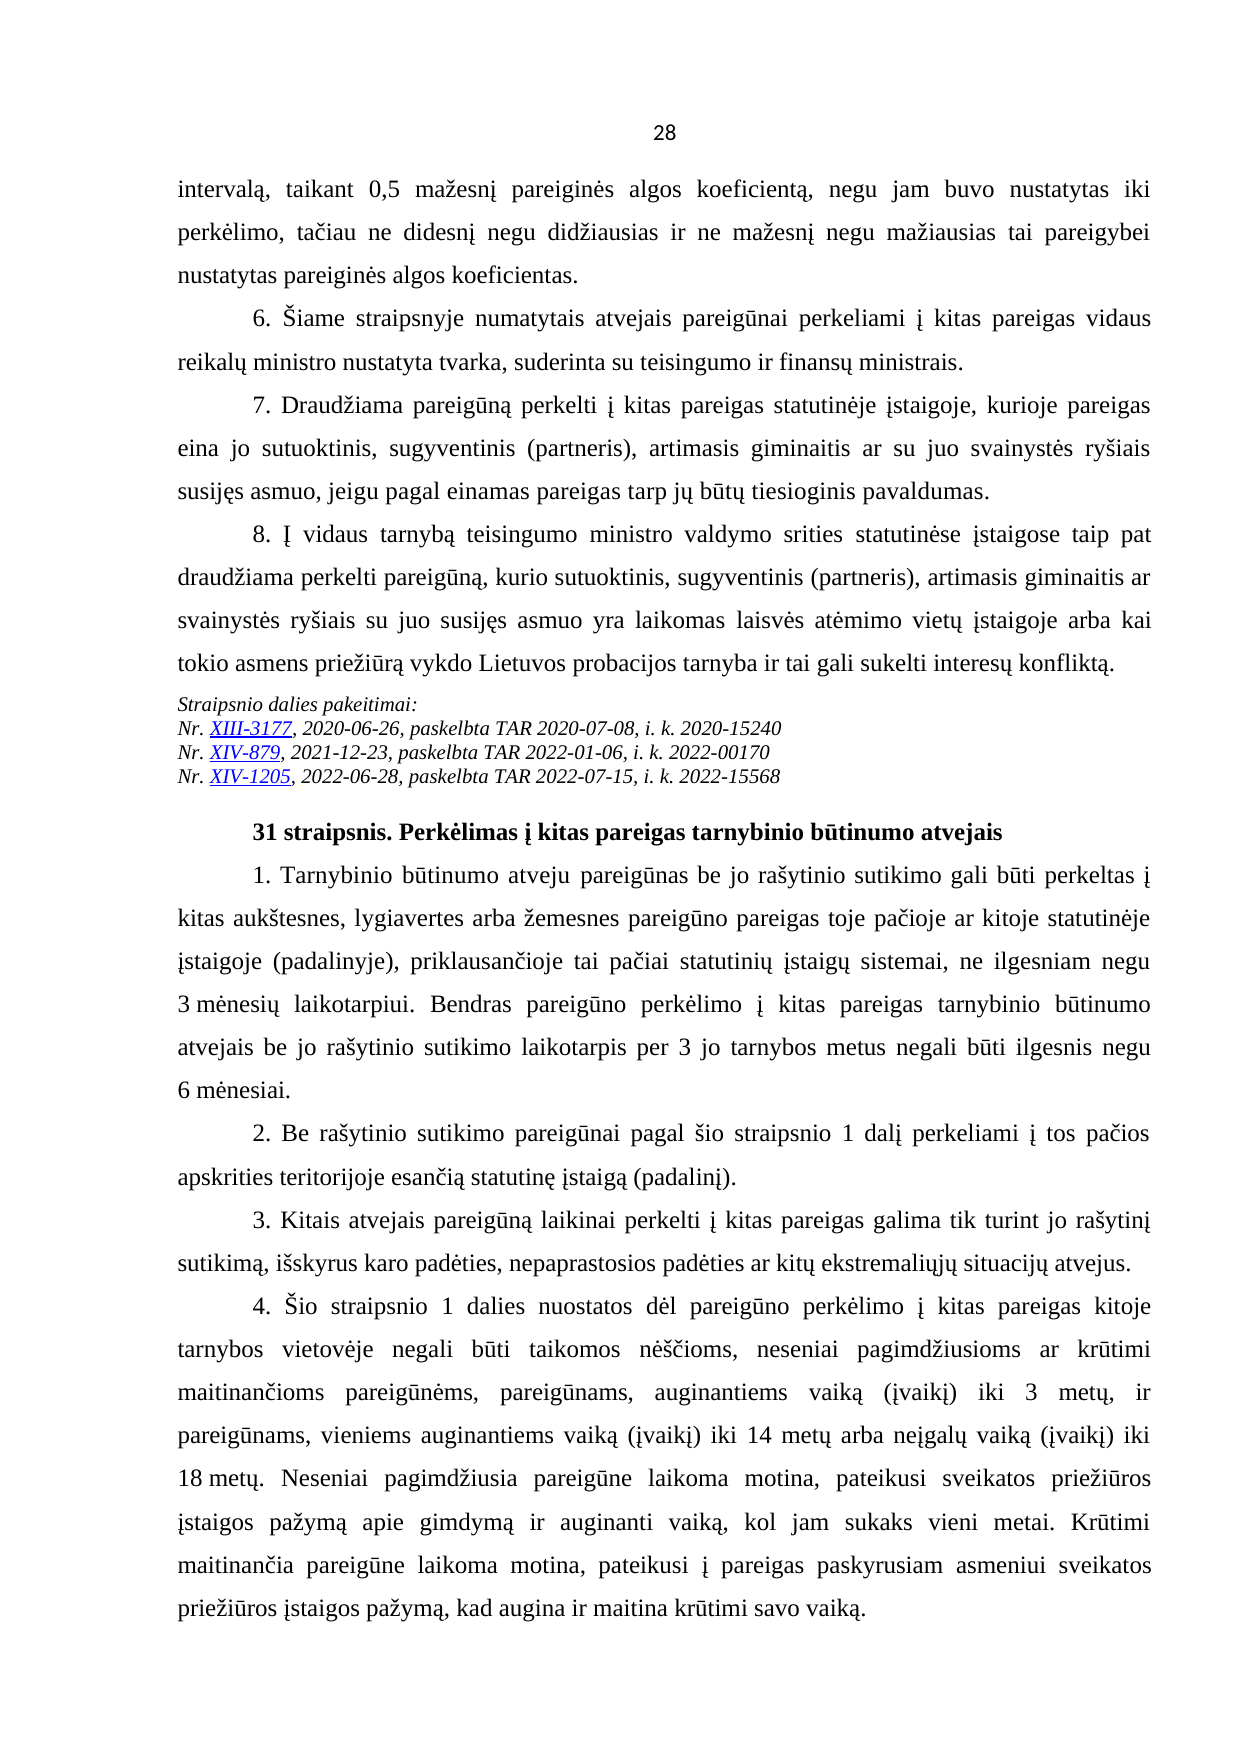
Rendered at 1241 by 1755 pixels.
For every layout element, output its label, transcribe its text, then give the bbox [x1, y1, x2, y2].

text 31 straipsnis. Perkėlimas į kitas pareigas tarnybinio būtinumo atvejais [177, 817, 1152, 845]
text Nr. XIV-879, 2021-12-23, paskelbta TAR 2022-01-06, i. k. 2022-00170 [177, 740, 1152, 764]
text 3. Kitais atvejais pareigūną laikinai perkelti į kitas pareigas galima tik turint jo rašytinį sutikimą, išskyrus karo padėties, nepaprastosios padėties ar kitų ekstremaliųjų situacijų atvejus. [177, 1205, 1152, 1277]
text 7. Draudžiama pareigūną perkelti į kitas pareigas statutinėje įstaigoje, kurioje pareigas eina jo sutuoktinis, sugyventinis (partneris), artimasis giminaitis ar su juo svainystės ryšiais susijęs asmuo, jeigu pagal einamas pareigas tarp jų būtų tiesioginis pavaldumas. [177, 390, 1152, 505]
text Nr. XIII-3177, 2020-06-26, paskelbta TAR 2020-07-08, i. k. 2020-15240 [177, 716, 1152, 740]
text Nr. XIV-1205, 2022-06-28, paskelbta TAR 2022-07-15, i. k. 2022-15568 [177, 764, 1152, 788]
text 8. Į vidaus tarnybą teisingumo ministro valdymo srities statutinėse įstaigose taip pat draudžiama perkelti pareigūną, kurio sutuoktinis, sugyventinis (partneris), artimasis giminaitis ar svainystės ryšiais su juo susijęs asmuo yra laikomas laisvės atėmimo vietų įstaigoje arba kai tokio asmens priežiūrą vykdo Lietuvos probacijos tarnyba ir tai gali sukelti interesų konfliktą. [177, 519, 1152, 677]
text 4. Šio straipsnio 1 dalies nuostatos dėl pareigūno perkėlimo į kitas pareigas kitoje tarnybos vietovėje negali būti taikomos nėščioms, neseniai pagimdžiusioms ar krūtimi maitinančioms pareigūnėms, pareigūnams, auginantiems vaiką (įvaikį) iki 3 metų, ir pareigūnams, vieniems auginantiems vaiką (įvaikį) iki 14 metų arba neįgalų vaiką (įvaikį) iki 18 metų. Neseniai pagimdžiusia pareigūne laikoma motina, pateikusi sveikatos priežiūros įstaigos pažymą apie gimdymą ir auginanti vaiką, kol jam sukaks vieni metai. Krūtimi maitinančia pareigūne laikoma motina, pateikusi į pareigas paskyrusiam asmeniui sveikatos priežiūros įstaigos pažymą, kad augina ir maitina krūtimi savo vaiką. [177, 1291, 1152, 1622]
text Straipsnio dalies pakeitimai: [177, 692, 1152, 716]
text intervalą, taikant 0,5 mažesnį pareiginės algos koeficientą, negu jam buvo nustatytas iki perkėlimo, tačiau ne didesnį negu didžiausias ir ne mažesnį negu mažiausias tai pareigybei nustatytas pareiginės algos koeficientas. [177, 174, 1152, 289]
text 6. Šiame straipsnyje numatytais atvejais pareigūnai perkeliami į kitas pareigas vidaus reikalų ministro nustatyta tvarka, suderinta su teisingumo ir finansų ministrais. [177, 303, 1152, 375]
text 1. Tarnybinio būtinumo atveju pareigūnas be jo rašytinio sutikimo gali būti perkeltas į kitas aukštesnes, lygiavertes arba žemesnes pareigūno pareigas toje pačioje ar kitoje statutinėje įstaigoje (padalinyje), priklausančioje tai pačiai statutinių įstaigų sistemai, ne ilgesniam negu 3 mėnesių laikotarpiui. Bendras pareigūno perkėlimo į kitas pareigas tarnybinio būtinumo atvejais be jo rašytinio sutikimo laikotarpis per 3 jo tarnybos metus negali būti ilgesnis negu 6 mėnesiai. [177, 860, 1152, 1104]
text 2. Be rašytinio sutikimo pareigūnai pagal šio straipsnio 1 dalį perkeliami į tos pačios apskrities teritorijoje esančią statutinę įstaigą (padalinį). [177, 1118, 1152, 1190]
